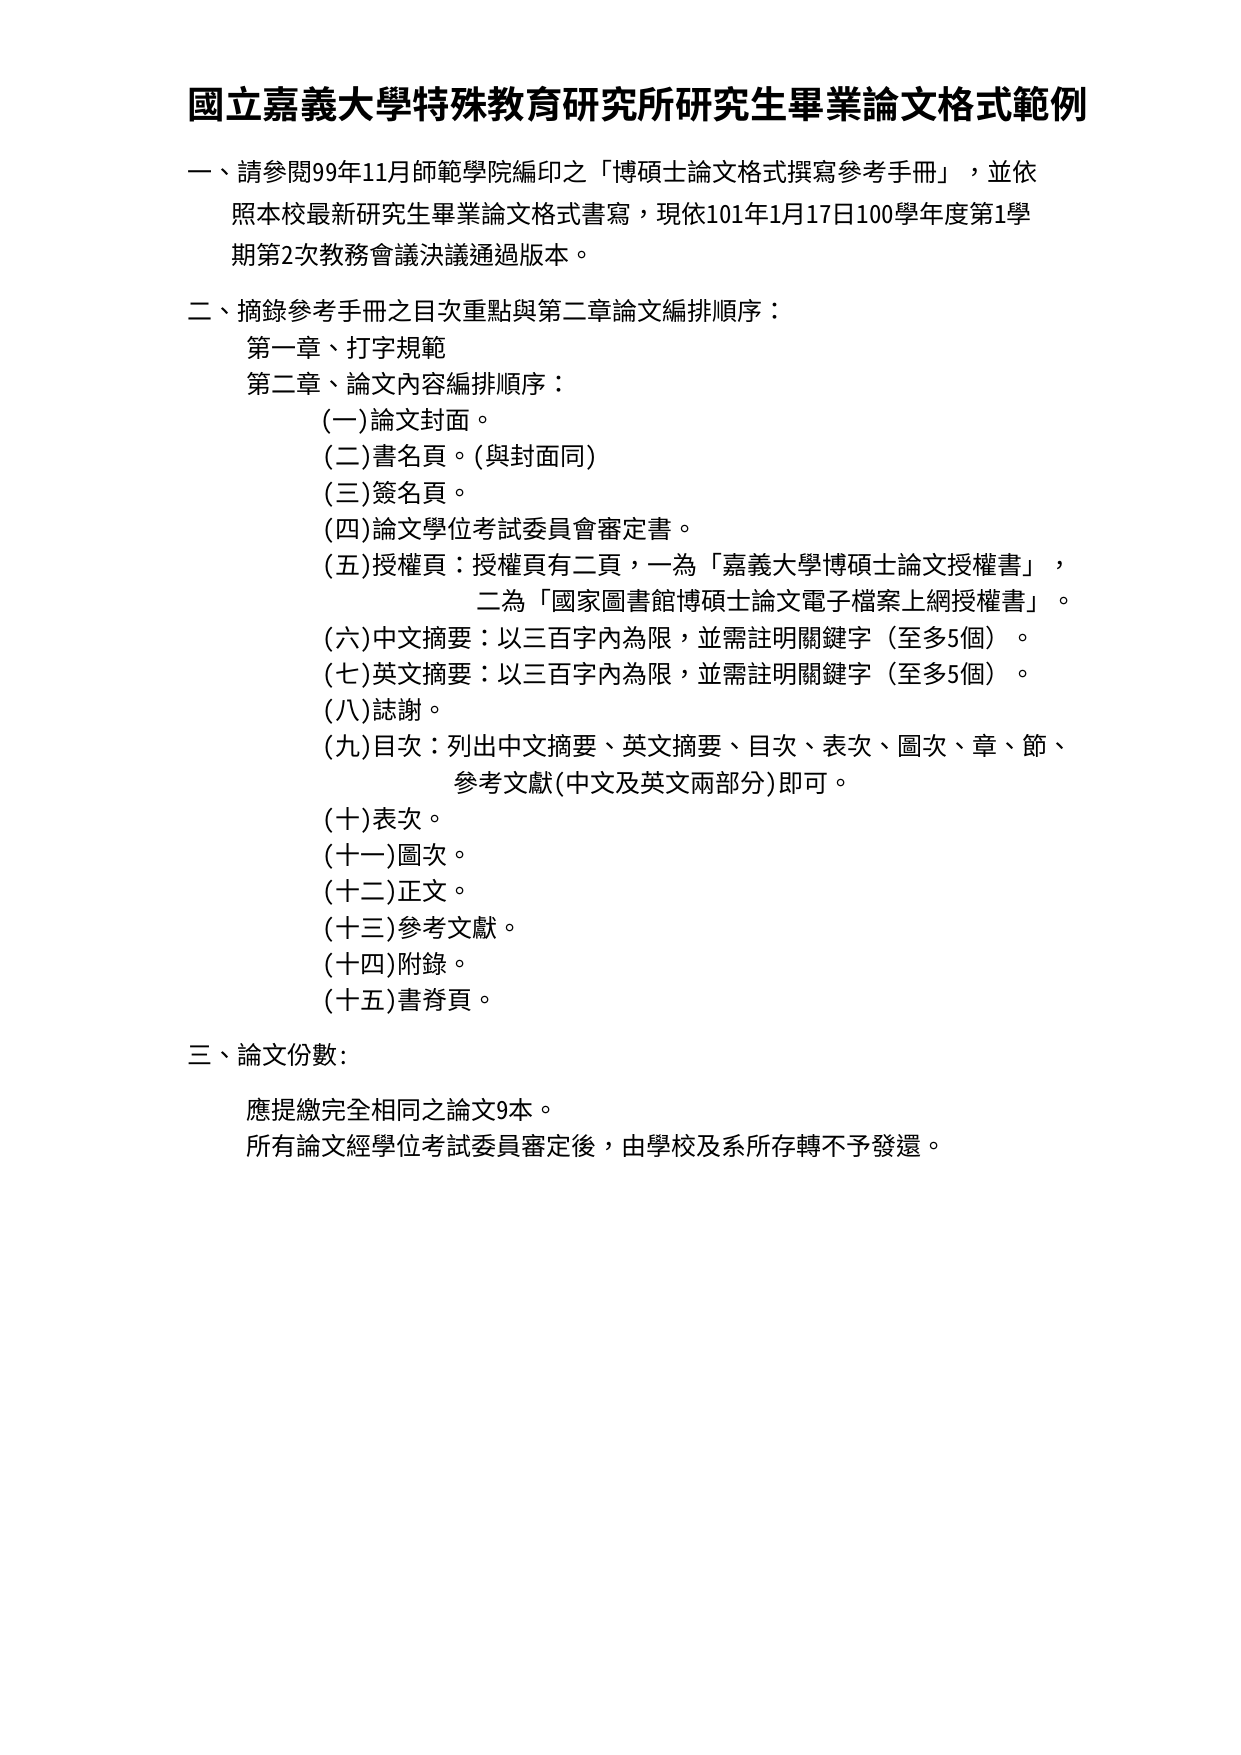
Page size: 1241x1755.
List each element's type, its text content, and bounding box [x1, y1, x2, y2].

text (六)中文摘要：以三百字內為限，並需註明關鍵字（至多5個）。 [322, 618, 1053, 654]
text (三)簽名頁。 [187, 473, 1053, 509]
text (十)表次。 [322, 799, 1053, 836]
text 所有論文經學位考試委員審定後，由學校及系所存轉不予發還。 [187, 1127, 1053, 1163]
text 國立嘉義大學特殊教育研究所研究生畢業論文格式範例 [187, 75, 1103, 129]
text (五)授權頁：授權頁有二頁，一為「嘉義大學博碩士論文授權書」，二為「國家圖書館博碩士論文電子檔案上網授權書」。 [322, 546, 1053, 618]
text (二)書名頁。(與封面同) [187, 437, 1053, 473]
text (七)英文摘要：以三百字內為限，並需註明關鍵字（至多5個）。 [322, 654, 1053, 691]
text (九)目次：列出中文摘要、英文摘要、目次、表次、圖次、章、節、參考文獻(中文及英文兩部分)即可。 [322, 727, 1053, 799]
text (十二)正文。 [322, 872, 1053, 908]
text (四)論文學位考試委員會審定書。 [187, 509, 1053, 546]
text 一、請參閱99年11月師範學院編印之「博碩士論文格式撰寫參考手冊」，並依照本校最新研究生畢業論文格式書寫，現依101年1月17日100學年度第1學期第2次教務會議決議通過版本。 [187, 148, 1053, 273]
text 第二章、論文內容編排順序： [187, 364, 1053, 401]
text 三、論文份數: [187, 1036, 1053, 1072]
text 二、摘錄參考手冊之目次重點與第二章論文編排順序： [187, 292, 1053, 328]
text 應提繳完全相同之論文9本。 [187, 1091, 1053, 1127]
text (十一)圖次。 [322, 836, 1053, 872]
text (一)論文封面。 [187, 401, 1053, 437]
text (十四)附錄。 [322, 944, 1053, 981]
text (十三)參考文獻。 [322, 908, 1053, 944]
text (八)誌謝。 [322, 691, 1053, 727]
text 第一章、打字規範 [187, 328, 1053, 364]
text (十五)書脊頁。 [322, 981, 1053, 1017]
